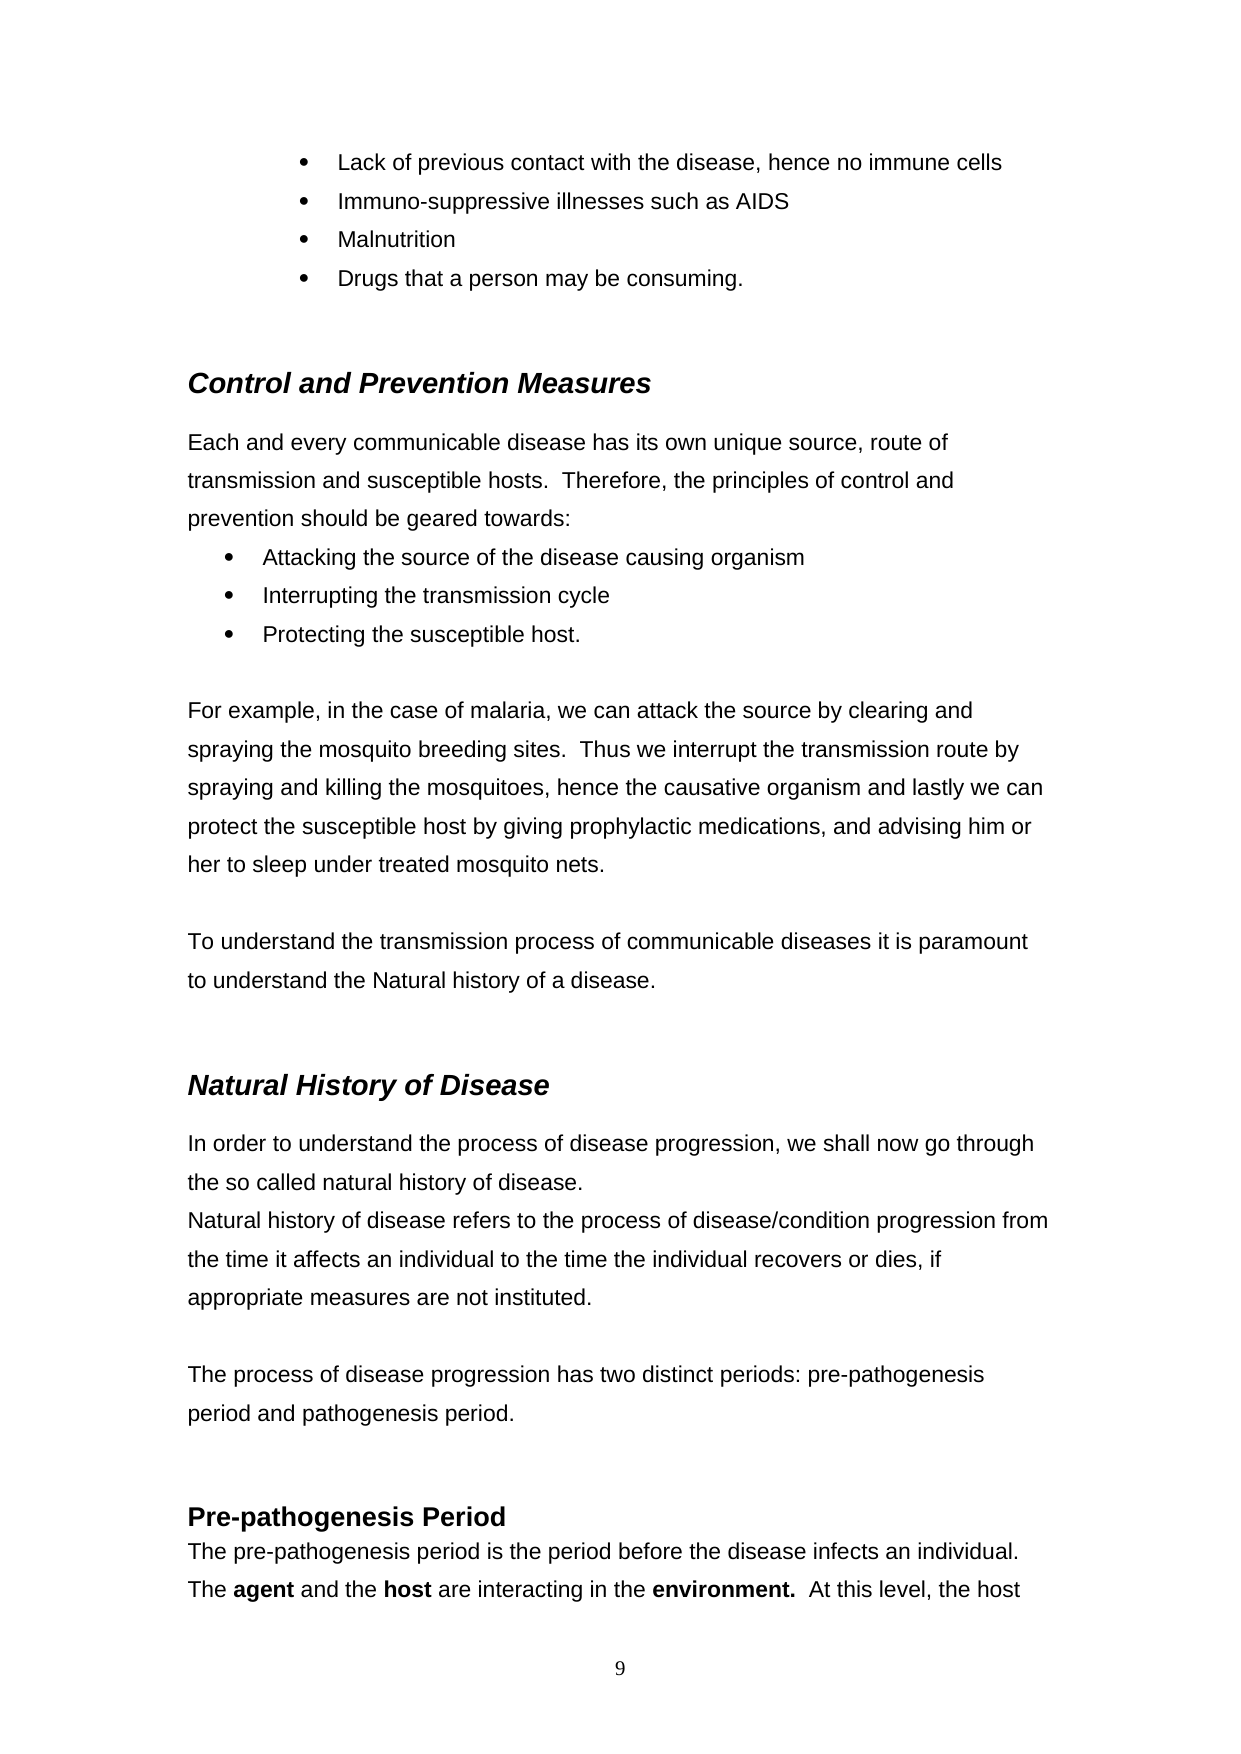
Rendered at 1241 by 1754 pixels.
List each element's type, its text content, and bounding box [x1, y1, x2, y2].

list Immuno-suppressive illnesses such as AIDS [300, 188, 1053, 214]
list Drugs that a person may be consuming. [300, 265, 1053, 291]
list Attacking the source of the disease causing organism [225, 544, 1053, 570]
text The process of disease progression has two distinct periods: pre-pathogenesis period and pathogenesis period. [187, 1362, 1053, 1426]
list Protecting the susceptible host. [225, 621, 1053, 647]
list Interrupting the transmission cycle [225, 583, 1053, 608]
text In order to understand the process of disease progression, we shall now go through the so called natural history of disease. [187, 1131, 1053, 1195]
subtitle Natural History of Disease [187, 1069, 1053, 1102]
subtitle Control and Prevention Measures [187, 367, 1053, 400]
text To understand the transmission process of communicable diseases it is paramount to understand the Natural history of a disease. [187, 929, 1053, 993]
text For example, in the case of malaria, we can attack the source by clearing and spraying the mosquito breeding sites. Thus we interrupt the transmission route by spraying and killing the mosquitoes, hence the causative organism and lastly we can protect the susceptible host by giving prophylactic medications, and advising him or her to sleep under treated mosquito nets. [187, 698, 1053, 878]
list Malnutrition [300, 227, 1053, 252]
list Lack of previous contact with the disease, hence no immune cells [300, 150, 1053, 176]
text The pre-pathogenesis period is the period before the disease infects an individual. The agent and the host are interacting in the environment. At this level, the host [187, 1539, 1053, 1603]
subtitle Pre-pathogenesis Period [187, 1502, 1053, 1532]
text Natural history of disease refers to the process of disease/condition progression from the time it affects an individual to the time the individual recovers or dies, if appropriate measures are not instituted. [187, 1208, 1053, 1311]
text Each and every communicable disease has its own unique source, route of transmission and susceptible hosts. Therefore, the principles of control and prevention should be geared towards: [187, 429, 1053, 532]
